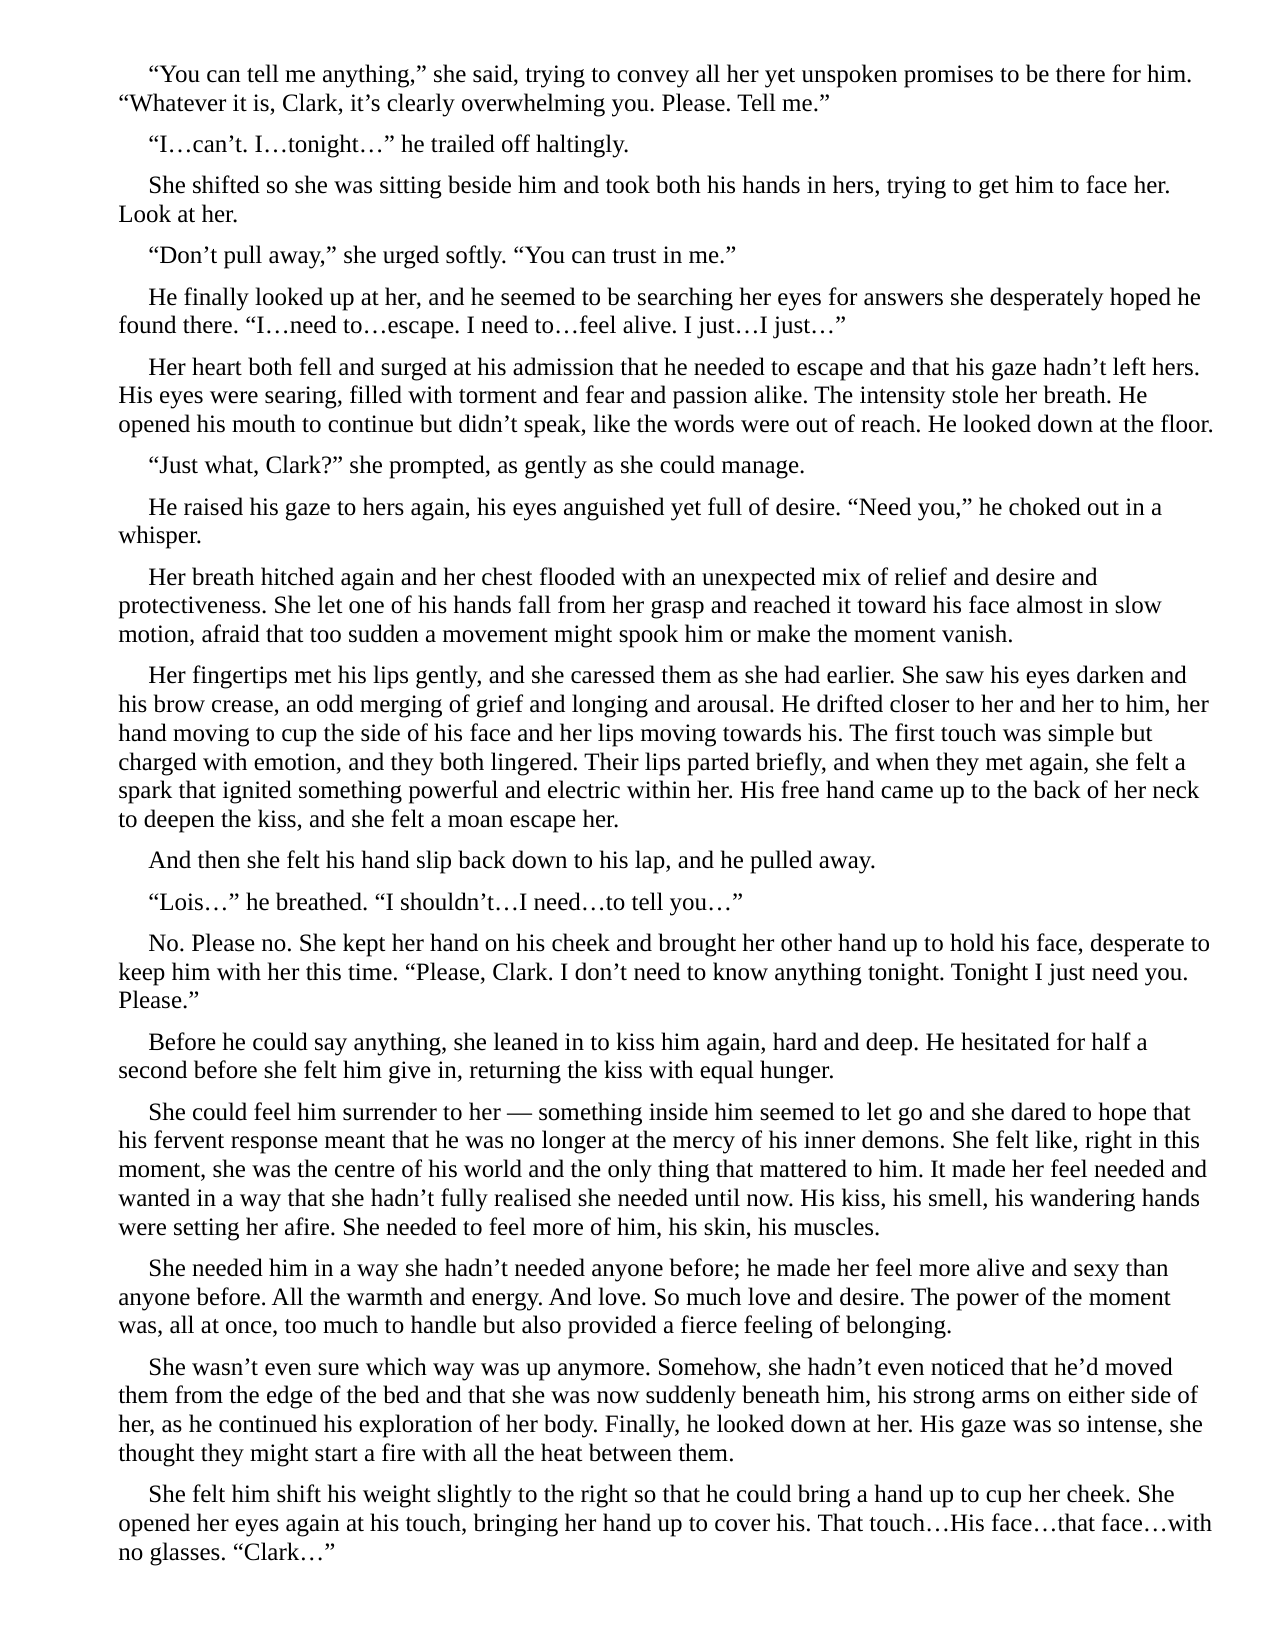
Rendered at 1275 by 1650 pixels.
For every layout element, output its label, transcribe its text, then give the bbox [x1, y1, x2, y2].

text Her heart both fell and surged at his admission that he needed to escape and that his gaze hadn’t left hers. His eyes were searing, filled with torment and fear and passion alike. The intensity stole her breath. He opened his mouth to continue but didn’t speak, like the words were out of reach. He looked down at the floor. [118, 352, 1216, 438]
text She needed him in a way she hadn’t needed anyone before; he made her feel more alive and sexy than anyone before. All the warmth and energy. And love. So much love and desire. The power of the moment was, all at once, too much to handle but also provided a fierce feeling of belonging. [118, 1253, 1216, 1339]
text And then she felt his hand slip back down to his lap, and he pulled away. [118, 845, 1216, 874]
text “Just what, Clark?” she prompted, as gently as she could manage. [118, 450, 1216, 479]
text “I…can’t. I…tonight…” he trailed off haltingly. [118, 129, 1216, 158]
text Her fingertips met his lips gently, and she caressed them as she had earlier. She saw his eyes darken and his brow crease, an odd merging of grief and longing and arousal. He drifted closer to her and her to him, her hand moving to cup the side of his face and her lips moving towards his. The first touch was simple but charged with emotion, and they both lingered. Their lips parted briefly, and when they met again, she felt a spark that ignited something powerful and electric within her. His free hand came up to the back of her neck to deepen the kiss, and she felt a moan escape her. [118, 660, 1216, 833]
text She could feel him surrender to her — something inside him seemed to let go and she dared to hope that his fervent response meant that he was no longer at the mercy of his inner demons. She felt like, right in this moment, she was the centre of his world and the only thing that mattered to him. It made her feel needed and wanted in a way that she hadn’t fully realised she needed until now. His kiss, his smell, his wandering hands were setting her afire. She needed to feel more of him, his skin, his muscles. [118, 1097, 1216, 1240]
text “You can tell me anything,” she said, trying to convey all her yet unspoken promises to be there for him. “Whatever it is, Clark, it’s clearly overwhelming you. Please. Tell me.” [118, 59, 1216, 117]
text Before he could say anything, she leaned in to kiss him again, hard and deep. He hesitated for half a second before she felt him give in, returning the kiss with equal hunger. [118, 1027, 1216, 1084]
text No. Please no. She kept her hand on his cheek and brought her other hand up to hold his face, desperate to keep him with her this time. “Please, Clark. I don’t need to know anything tonight. Tonight I just need you. Please.” [118, 928, 1216, 1014]
text She wasn’t even sure which way was up anymore. Somehow, she hadn’t even noticed that he’d moved them from the edge of the bed and that she was now suddenly beneath him, his strong arms on either side of her, as he continued his exploration of her body. Finally, he looked down at her. His gaze was so intense, she thought they might start a fire with all the heat between them. [118, 1352, 1216, 1467]
text He finally looked up at her, and he seemed to be searching her eyes for answers she desperately hoped he found there. “I…need to…escape. I need to…feel alive. I just…I just…” [118, 282, 1216, 339]
text “Lois…” he breathed. “I shouldn’t…I need…to tell you…” [118, 887, 1216, 915]
text “Don’t pull away,” she urged softly. “You can trust in me.” [118, 240, 1216, 269]
text She felt him shift his weight slightly to the right so that he could bring a hand up to cup her cheek. She opened her eyes again at his touch, bringing her hand up to cover his. That touch…His face…that face…with no glasses. “Clark…” [118, 1479, 1216, 1565]
text She shifted so she was sitting beside him and took both his hands in hers, trying to get him to face her. Look at her. [118, 170, 1216, 228]
text Her breath hitched again and her chest flooded with an unexpected mix of relief and desire and protectiveness. She let one of his hands fall from her grasp and reached it toward his face almost in slow motion, afraid that too sudden a movement might spook him or make the moment vanish. [118, 562, 1216, 648]
text He raised his gaze to hers again, his eyes anguished yet full of desire. “Need you,” he choked out in a whisper. [118, 492, 1216, 549]
